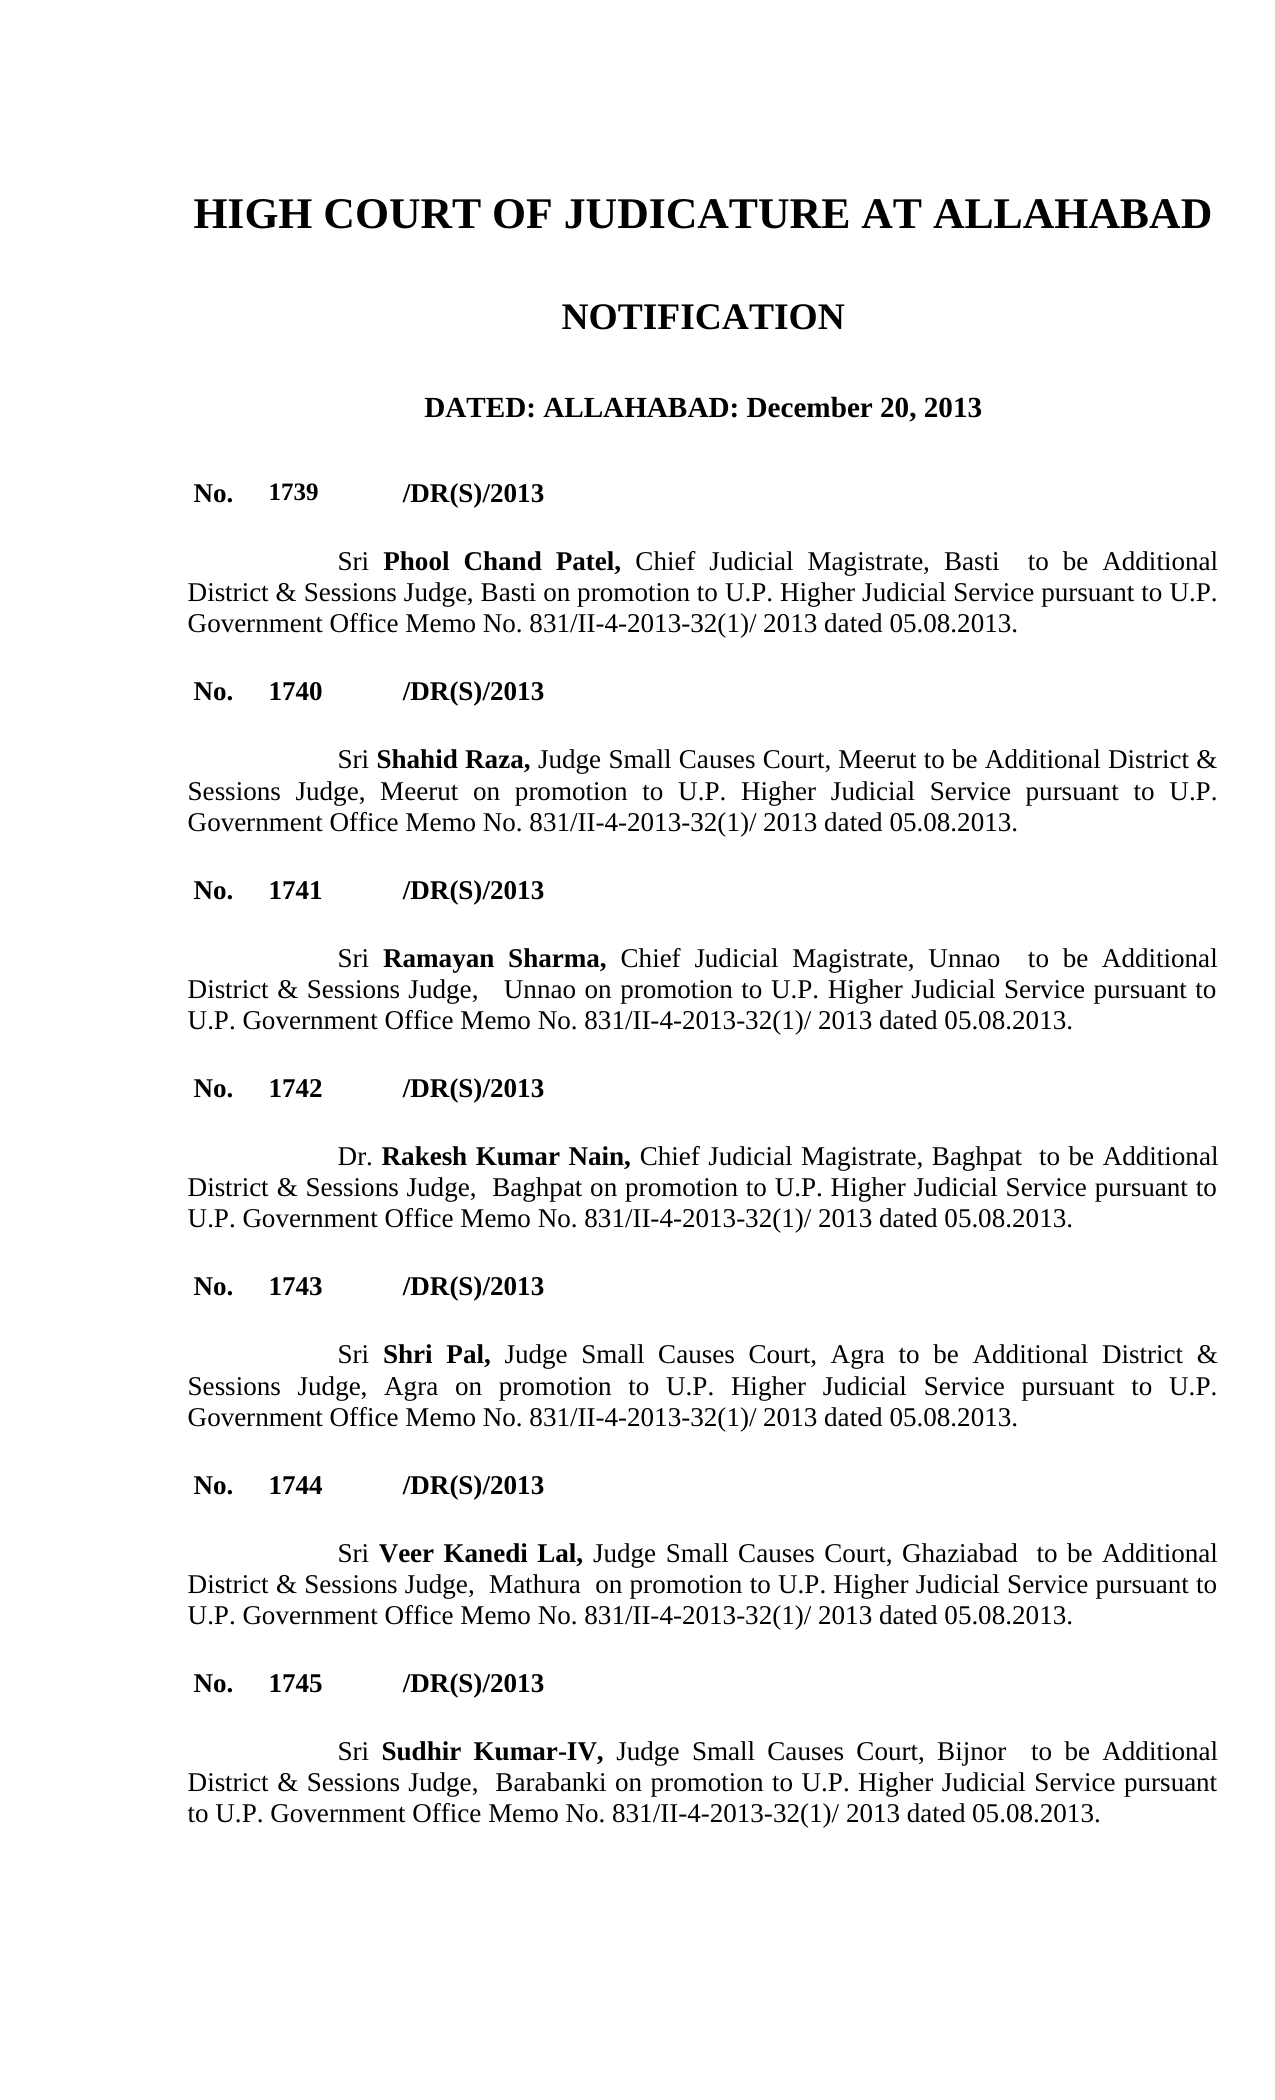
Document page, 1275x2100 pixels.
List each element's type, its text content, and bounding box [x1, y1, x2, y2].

subtitle DATED: ALLAHABAD: December 20, 2013 [187, 390, 1219, 423]
text Sri Ramayan Sharma, Chief Judicial Magistrate, Unnao to be Additional District & Sessions Judge, Unnao on promotion to U.P. Higher Judicial Service pursuant to U.P. Government Office Memo No. 831/II-4-2013-32(1)/ 2013 dated 05.08.2013. [187, 942, 1219, 1035]
table_header No. [188, 1066, 262, 1109]
text Sri Sudhir Kumar-IV, Judge Small Causes Court, Bijnor to be Additional District & Sessions Judge, Barabanki on promotion to U.P. Higher Judicial Service pursuant to U.P. Government Office Memo No. 831/II-4-2013-32(1)/ 2013 dated 05.08.2013. [187, 1735, 1219, 1828]
table_header [263, 670, 397, 712]
table_header [263, 1661, 397, 1704]
table_header [263, 868, 397, 911]
table_header No. [188, 670, 262, 712]
text Dr. Rakesh Kumar Nain, Chief Judicial Magistrate, Baghpat to be Additional District & Sessions Judge, Baghpat on promotion to U.P. Higher Judicial Service pursuant to U.P. Government Office Memo No. 831/II-4-2013-32(1)/ 2013 dated 05.08.2013. [187, 1140, 1219, 1233]
table_header [263, 471, 397, 514]
table_header No. [188, 471, 262, 514]
table_header No. [188, 1463, 262, 1506]
table_header No. [188, 1265, 262, 1307]
table_header [263, 1066, 397, 1109]
table_header No. [188, 1661, 262, 1704]
text Sri Shahid Raza, Judge Small Causes Court, Meerut to be Additional District & Sessions Judge, Meerut on promotion to U.P. Higher Judicial Service pursuant to U.P. Government Office Memo No. 831/II-4-2013-32(1)/ 2013 dated 05.08.2013. [187, 743, 1219, 837]
text Sri Shri Pal, Judge Small Causes Court, Agra to be Additional District & Sessions Judge, Agra on promotion to U.P. Higher Judicial Service pursuant to U.P. Government Office Memo No. 831/II-4-2013-32(1)/ 2013 dated 05.08.2013. [187, 1338, 1219, 1432]
table_header [263, 1463, 397, 1506]
table_header /DR(S)/2013 [397, 868, 700, 911]
table_header /DR(S)/2013 [397, 1265, 700, 1307]
title HIGH COURT OF JUDICATURE AT ALLAHABAD [187, 187, 1219, 238]
table_header /DR(S)/2013 [397, 471, 700, 514]
text Sri Phool Chand Patel, Chief Judicial Magistrate, Basti to be Additional District & Sessions Judge, Basti on promotion to U.P. Higher Judicial Service pursuant to U.P. Government Office Memo No. 831/II-4-2013-32(1)/ 2013 dated 05.08.2013. [187, 545, 1219, 638]
text Sri Veer Kanedi Lal, Judge Small Causes Court, Ghaziabad to be Additional District & Sessions Judge, Mathura on promotion to U.P. Higher Judicial Service pursuant to U.P. Government Office Memo No. 831/II-4-2013-32(1)/ 2013 dated 05.08.2013. [187, 1537, 1219, 1630]
table_header [263, 1265, 397, 1307]
table_header /DR(S)/2013 [397, 1066, 700, 1109]
table_header /DR(S)/2013 [397, 670, 700, 712]
table_header No. [188, 868, 262, 911]
table_header /DR(S)/2013 [397, 1463, 700, 1506]
subtitle NOTIFICATION [187, 294, 1219, 337]
table_header /DR(S)/2013 [397, 1661, 700, 1704]
